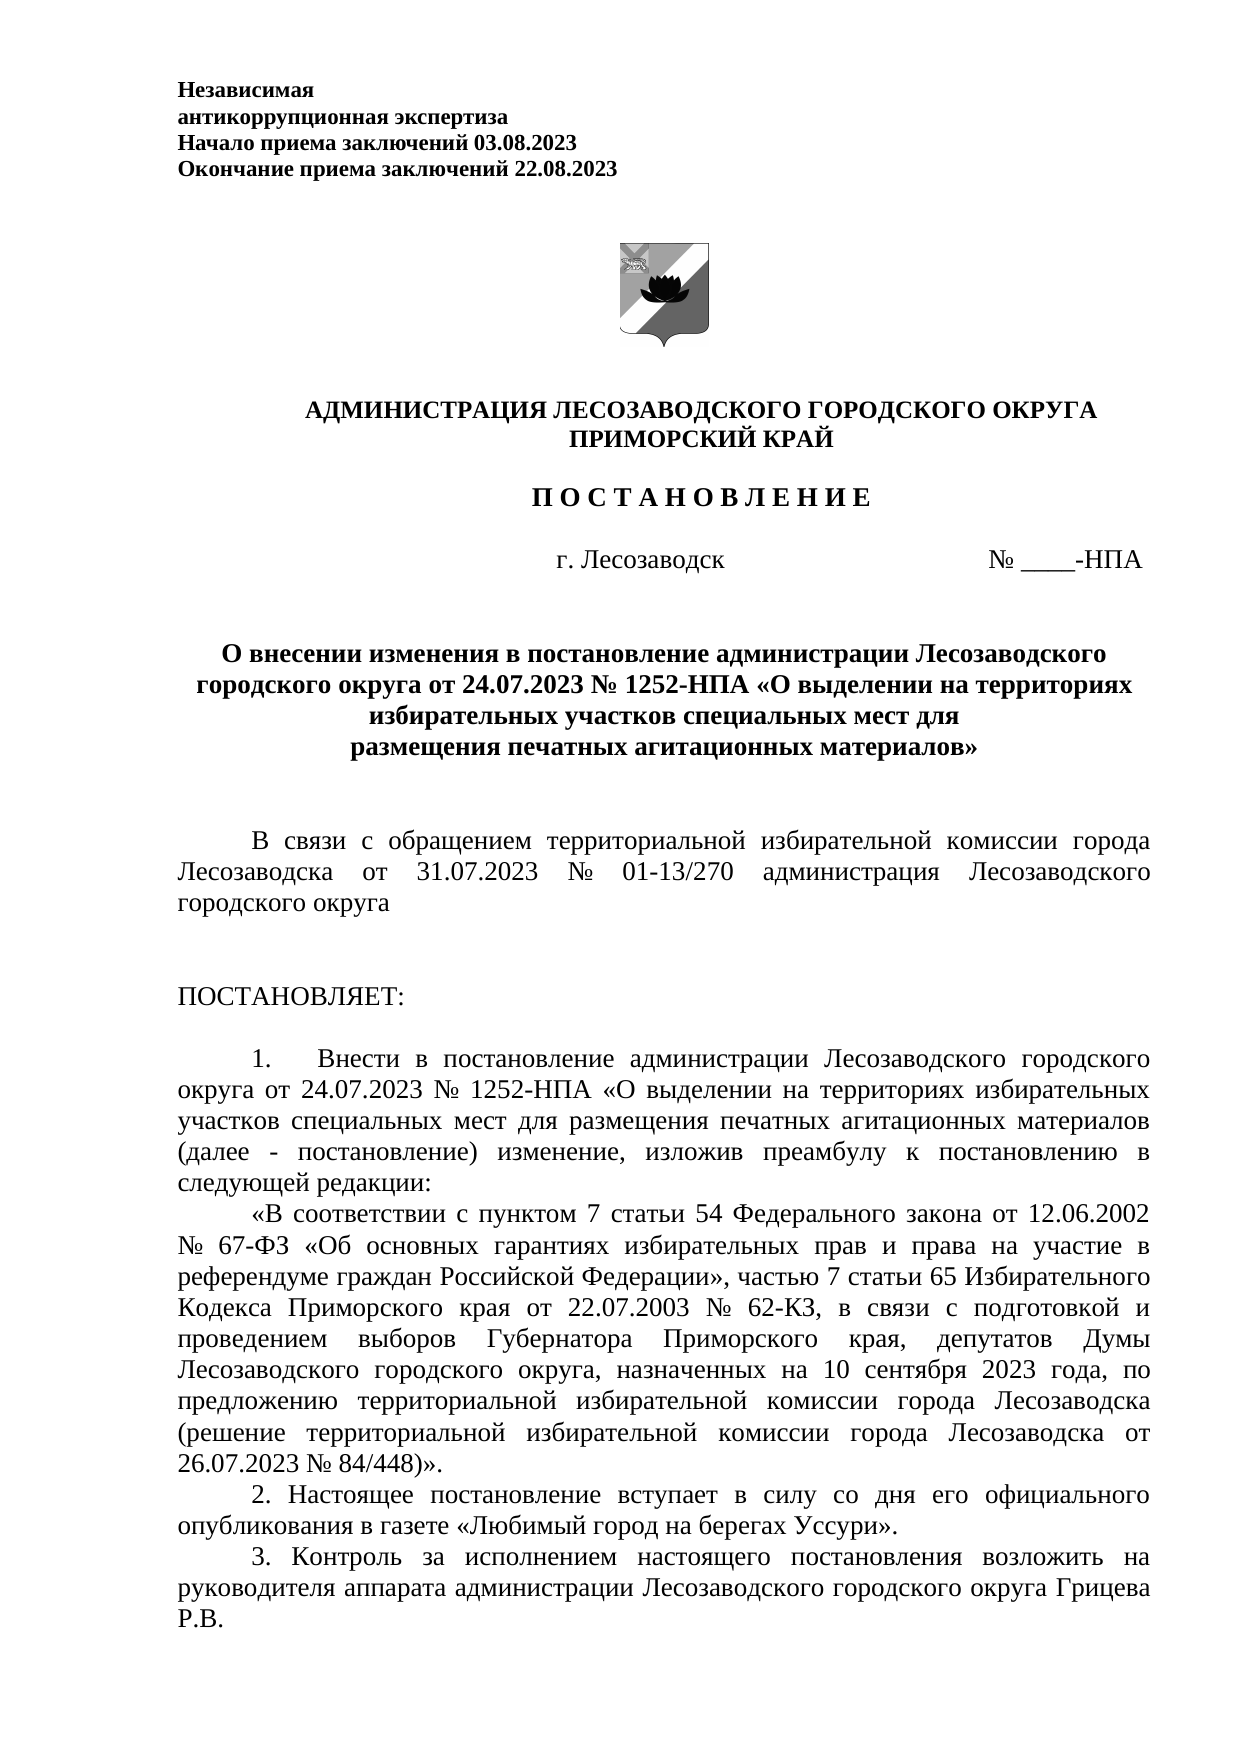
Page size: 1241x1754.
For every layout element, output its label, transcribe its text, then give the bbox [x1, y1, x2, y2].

picture [620, 243, 709, 347]
text 1. Внести в постановление администрации Лесозаводского городского округа от 24.07.2023 № 1252-НПА «О выделении на территориях избирательных участков специальных мест для размещения печатных агитационных материалов (далее - постановление) изменение, изложив преамбулу к постановлению в следующей редакции: [177, 1042, 1152, 1198]
subtitle ПРИМОРСКИЙ КРАЙ [177, 424, 1152, 452]
text В связи с обращением территориальной избирательной комиссии города Лесозаводска от 31.07.2023 № 01-13/270 администрация Лесозаводского городского округа [177, 824, 1152, 917]
text избирательных участков специальных мест для [177, 699, 1152, 730]
text 2. Настоящее постановление вступает в силу со дня его официального опубликования в газете «Любимый город на берегах Уссури». [177, 1478, 1152, 1540]
text размещения печатных агитационных материалов» [177, 730, 1152, 762]
text «В соответствии с пунктом 7 статьи 54 Федерального закона от 12.06.2002 № 67-ФЗ «Об основных гарантиях избирательных прав и права на участие в референдуме граждан Российской Федерации», частью 7 статьи 65 Избирательного Кодекса Приморского края от 22.07.2003 № 62-КЗ, в связи с подготовкой и проведением выборов Губернатора Приморского края, депутатов Думы Лесозаводского городского округа, назначенных на 10 сентября 2023 года, по предложению территориальной избирательной комиссии города Лесозаводска (решение территориальной избирательной комиссии города Лесозаводска от 26.07.2023 № 84/448)». [177, 1198, 1152, 1478]
text О внесении изменения в постановление администрации Лесозаводского городского округа от 24.07.2023 № 1252-НПА «О выделении на территориях [177, 637, 1152, 699]
text ПОСТАНОВЛЯЕТ: [177, 979, 1152, 1011]
text г. Лесозаводск № ____-НПА [177, 543, 1152, 575]
subtitle АДМИНИСТРАЦИЯ ЛЕСОЗАВОДСКОГО ГОРОДСКОГО ОКРУГА [177, 395, 1152, 424]
text 3. Контроль за исполнением настоящего постановления возложить на руководителя аппарата администрации Лесозаводского городского округа Грицева Р.В. [177, 1540, 1152, 1634]
subtitle П О С Т А Н О В Л Е Н И Е [177, 481, 1152, 512]
